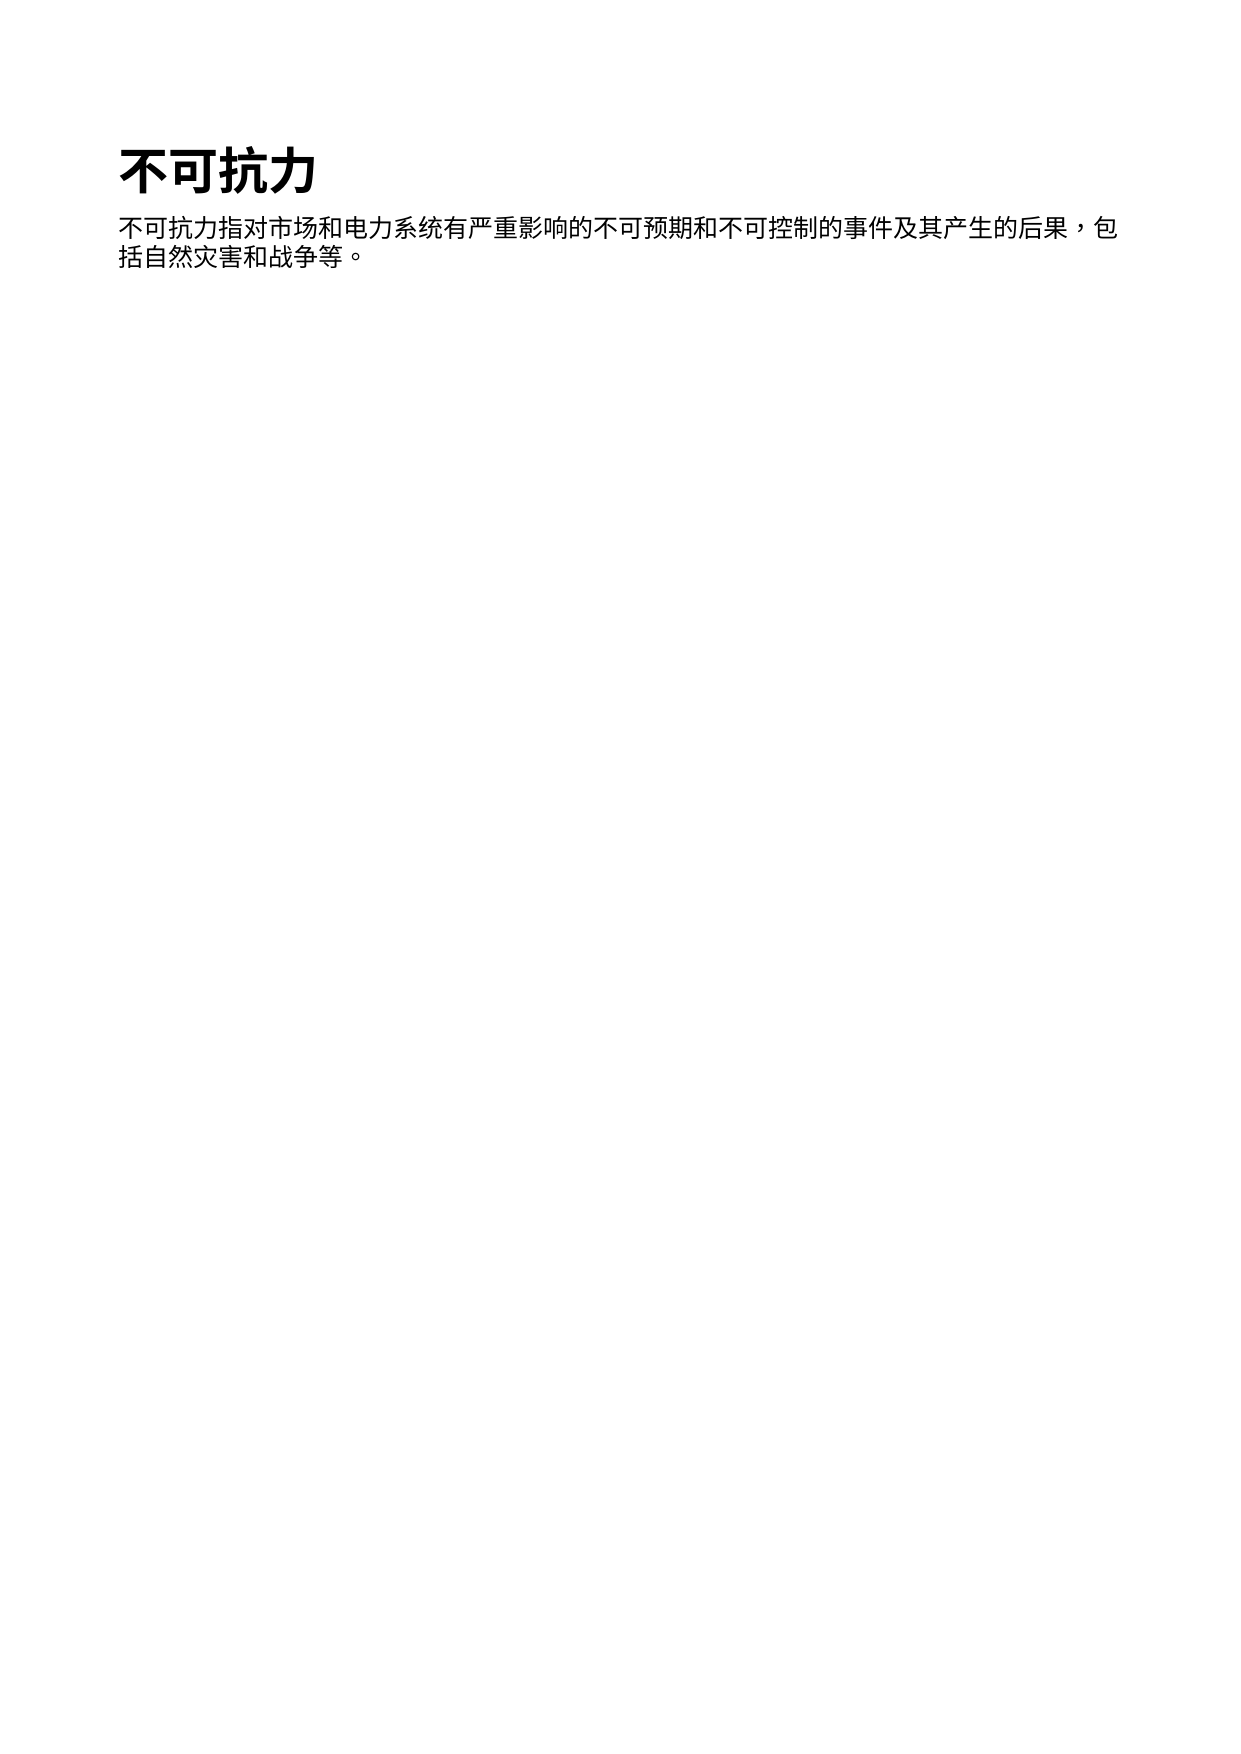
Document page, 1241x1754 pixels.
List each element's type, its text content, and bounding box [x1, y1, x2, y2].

subtitle 不可抗力 [118, 143, 1122, 201]
text 不可抗力指对市场和电力系统有严重影响的不可预期和不可控制的事件及其产生的后果，包括自然灾害和战争等。 [118, 214, 1122, 272]
